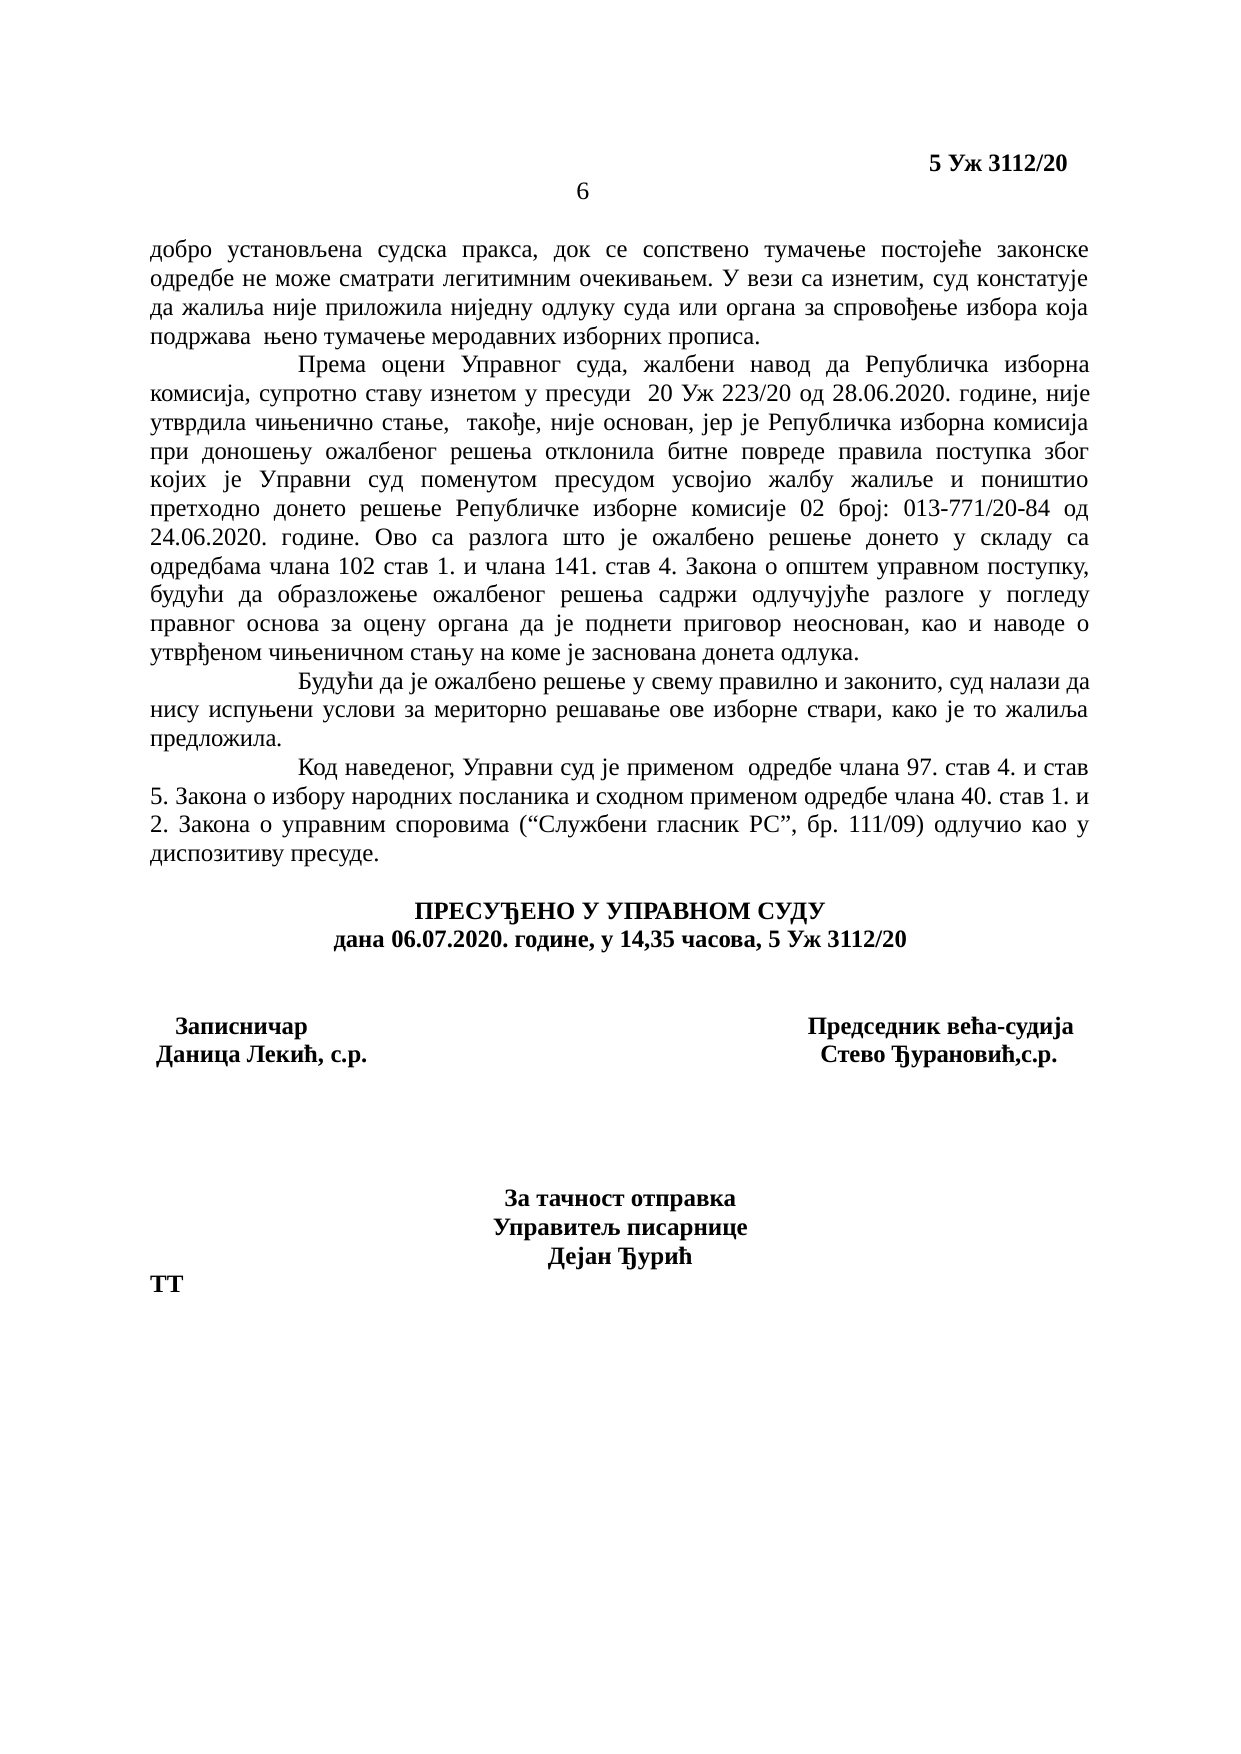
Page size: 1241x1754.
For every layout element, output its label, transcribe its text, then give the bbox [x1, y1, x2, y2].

text За тачност отправка [150, 1183, 1090, 1212]
text Записничар Председник већа-судија [150, 1011, 1090, 1039]
text Будући да је ожалбено решење у свему правилно и законито, суд налази да нису испуњени услови за мериторно решавање ове изборне ствари, како је то жалиља предложила. [150, 666, 1090, 752]
text Даница Лекић, с.р. Стево Ђурановић,с.р. [150, 1039, 1090, 1068]
text ПРЕСУЂЕНО У УПРАВНОМ СУДУ [150, 896, 1090, 924]
text Дејан Ђурић [150, 1241, 1090, 1269]
text ТТ [150, 1269, 1090, 1298]
text Управитељ писарнице [150, 1212, 1090, 1241]
text дана 06.07.2020. године, у 14,35 часова, 5 Уж 3112/20 [150, 924, 1090, 953]
text добро установљена судска пракса, док се сопствено тумачење постојеће законске одредбе не може сматрати легитимним очекивањем. У вези са изнетим, суд констатује да жалиља није приложила ниједну одлуку суда или органа за спровођење избора која подржава њено тумачење меродавних изборних прописа. [150, 234, 1090, 349]
text Према оцени Управног суда, жалбени навод да Републичка изборна комисија, супротно ставу изнетом у пресуди 20 Уж 223/20 од 28.06.2020. године, није утврдила чињенично стање, такође, није основан, јер је Републичка изборна комисија при доношењу ожалбеног решења отклонила битне повреде правила поступка због којих је Управни суд поменутом пресудом усвојио жалбу жалиље и поништио претходно донето решење Републичке изборне комисије 02 број: 013-771/20-84 од 24.06.2020. године. Ово са разлога што је ожалбено решење донето у складу са одредбама члана 102 став 1. и члана 141. став 4. Закона о општем управном поступку, будући да образложење ожалбеног решења садржи одлучујуће разлоге у погледу правног основа за оцену органа да је поднети приговор неоснован, као и наводе о утврђеном чињеничном стању на коме је заснована донета одлука. [150, 349, 1090, 666]
text Код наведеног, Управни суд је применом одредбе члана 97. став 4. и став 5. Закона о избору народних посланика и сходном применом одредбе члана 40. став 1. и 2. Закона о управним споровима (“Службени гласник РС”, бр. 111/09) одлучио као у диспозитиву пресуде. [150, 752, 1090, 867]
